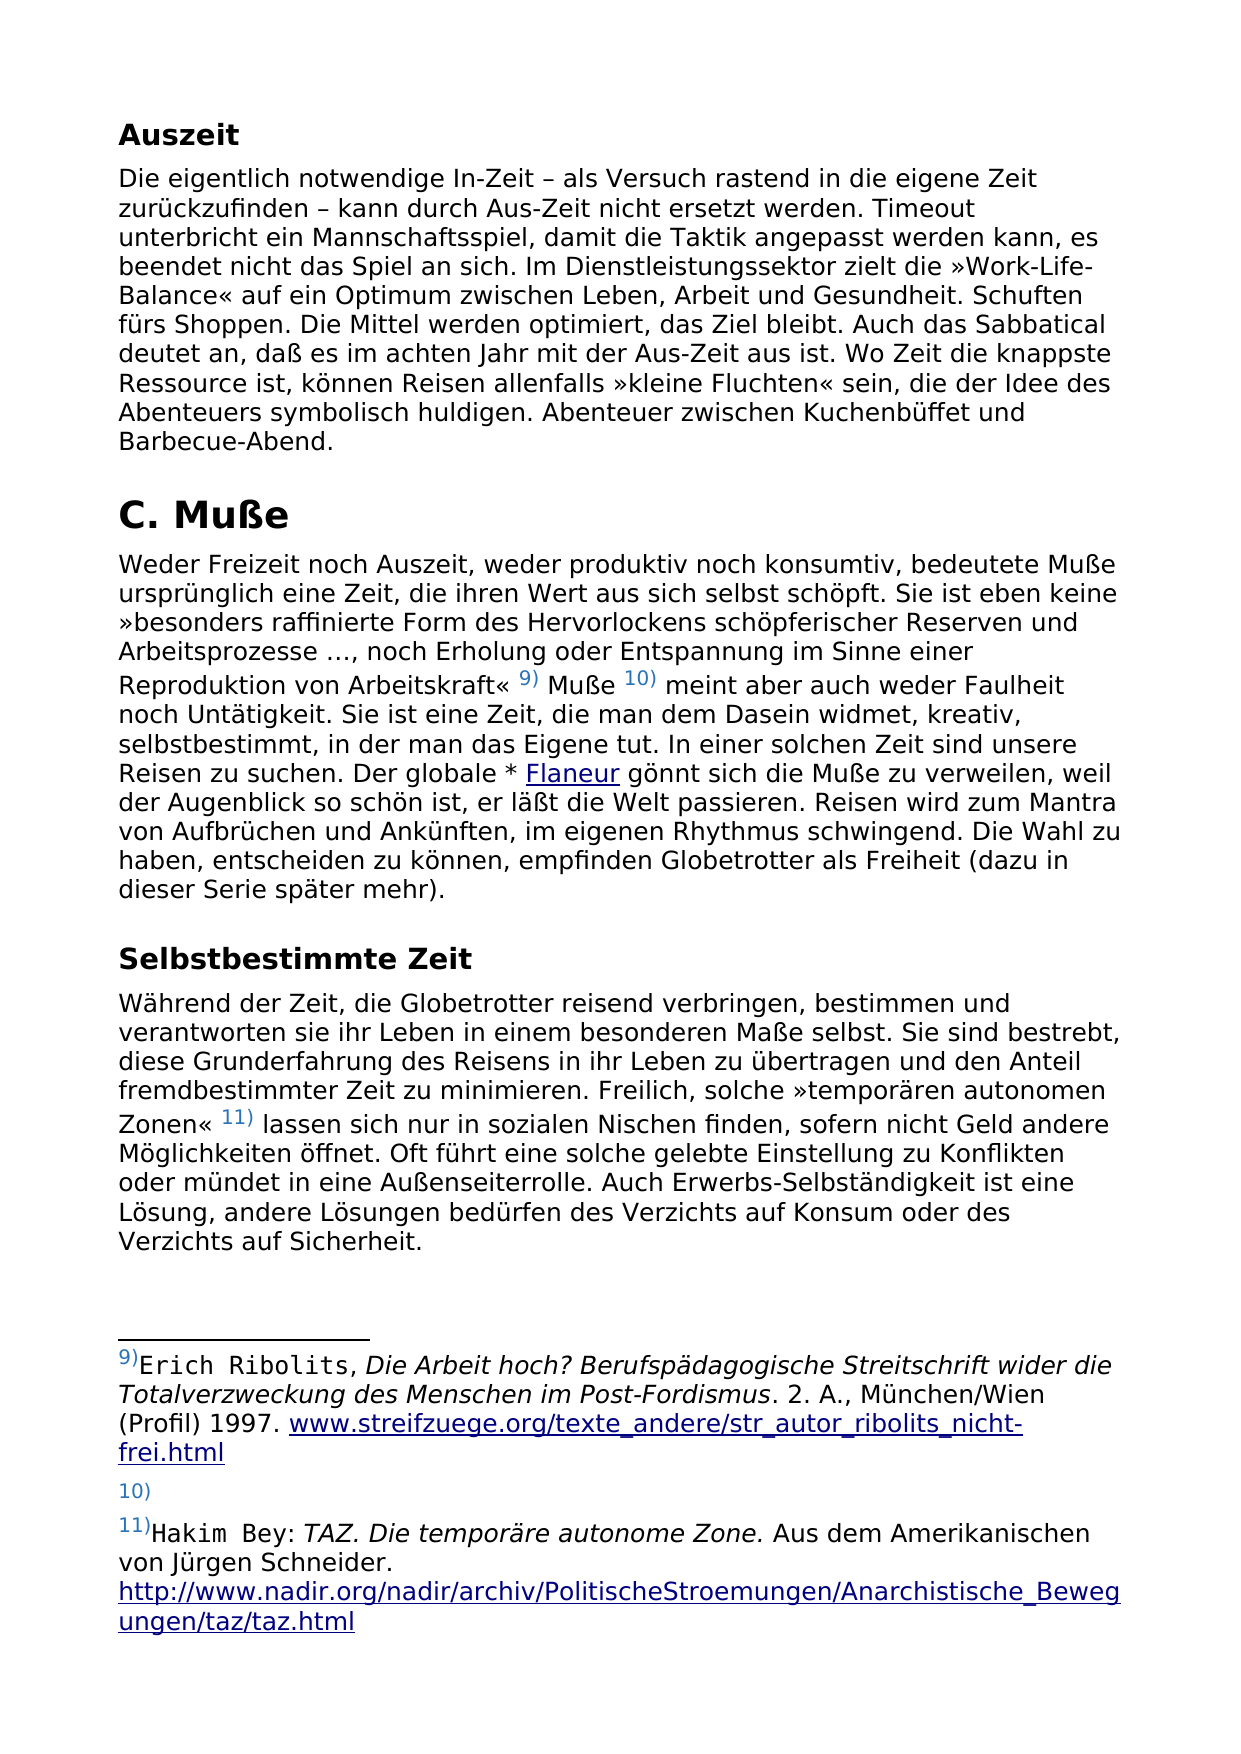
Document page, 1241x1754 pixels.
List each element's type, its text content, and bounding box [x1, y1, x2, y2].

text Weder Freizeit noch Auszeit, weder produktiv noch konsumtiv, bedeutete Muße ursprünglich eine Zeit, die ihren Wert aus sich selbst schöpft. Sie ist eben keine »besonders raffinierte Form des Hervorlockens schöpferischer Reserven und Arbeitsprozesse …, noch Erholung oder Entspannung im Sinne einer Reproduktion von Arbeitskraft« Muße meint aber auch weder Faulheit noch Untätigkeit. Sie ist eine Zeit, die man dem Dasein widmet, kreativ, selbstbestimmt, in der man das Eigene tut. In einer solchen Zeit sind unsere Reisen zu suchen. Der globale * Flaneur gönnt sich die Muße zu verweilen, weil der Augenblick so schön ist, er läßt die Welt passieren. Reisen wird zum Mantra von Aufbrüchen und Ankünften, im eigenen Rhythmus schwingend. Die Wahl zu haben, entscheiden zu können, empfinden Globetrotter als Freiheit (dazu in dieser Serie später mehr). [118, 550, 1122, 905]
text Hakim Bey: TAZ. Die temporäre autonome Zone. Aus dem Amerikanischen von Jürgen Schneider. http://www.nadir.org/nadir/archiv/PolitischeStroemungen/Anarchistische_Bewegungen/taz/taz.html [118, 1514, 1122, 1636]
text Erich Ribolits, Die Arbeit hoch? Berufspädagogische Streitschrift wider die Totalverzweckung des Menschen im Post-Fordismus. 2. A., München/Wien (Profil) 1997. www.streifzuege.org/texte_andere/str_autor_ribolits_nicht-frei.html [118, 1346, 1122, 1468]
subtitle Selbstbestimmte Zeit [118, 942, 1122, 976]
text Die eigentlich notwendige In-Zeit – als Versuch rastend in die eigene Zeit zurückzufinden – kann durch Aus-Zeit nicht ersetzt werden. Timeout unterbricht ein Mannschaftsspiel, damit die Taktik angepasst werden kann, es beendet nicht das Spiel an sich. Im Dienstleistungssektor zielt die »Work-Life-Balance« auf ein Optimum zwischen Leben, Arbeit und Gesundheit. Schuften fürs Shoppen. Die Mittel werden optimiert, das Ziel bleibt. Auch das Sabbatical deutet an, daß es im achten Jahr mit der Aus-Zeit aus ist. Wo Zeit die knappste Ressource ist, können Reisen allenfalls »kleine Fluchten« sein, die der Idee des Abenteuers symbolisch huldigen. Abenteuer zwischen Kuchenbüffet und Barbecue-Abend. [118, 164, 1122, 456]
subtitle C. Muße [118, 494, 1122, 537]
text Während der Zeit, die Globetrotter reisend verbringen, bestimmen und verantworten sie ihr Leben in einem besonderen Maße selbst. Sie sind bestrebt, diese Grunderfahrung des Reisens in ihr Leben zu übertragen und den Anteil fremdbestimmter Zeit zu minimieren. Freilich, solche »temporären autonomen Zonen« lassen sich nur in sozialen Nischen finden, sofern nicht Geld andere Möglichkeiten öffnet. Oft führt eine solche gelebte Einstellung zu Konflikten oder mündet in eine Außenseiterrolle. Auch Erwerbs-Selbständigkeit ist eine Lösung, andere Lösungen bedürfen des Verzichts auf Konsum oder des Verzichts auf Sicherheit. [118, 989, 1122, 1256]
subtitle Auszeit [118, 118, 1122, 152]
